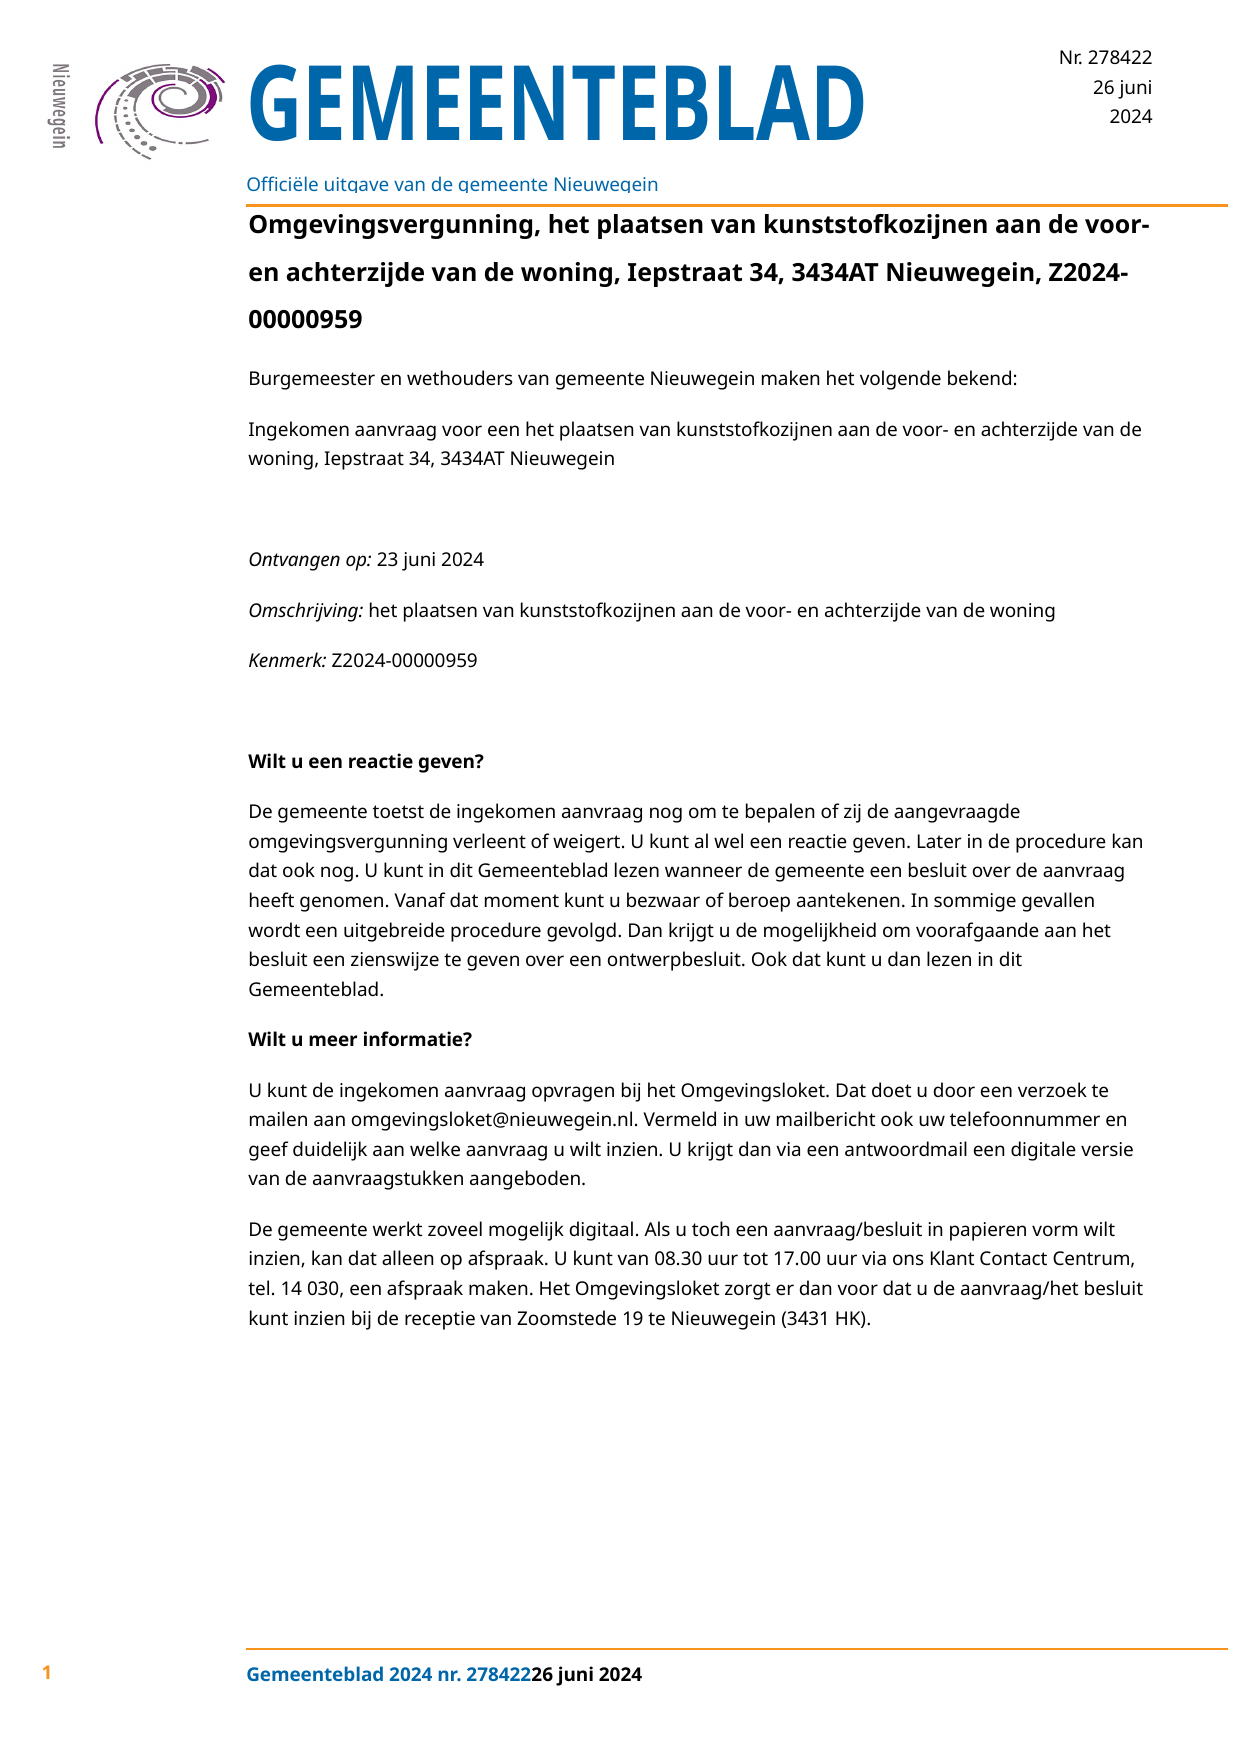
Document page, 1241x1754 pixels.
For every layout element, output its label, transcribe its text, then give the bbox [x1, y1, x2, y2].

picture [41, 47, 231, 172]
text Ingekomen aanvraag voor een het plaatsen van kunststofkozijnen aan de voor- en achterzijde van de woning, Iepstraat 34, 3434AT Nieuwegein [248, 416, 1152, 471]
text Omschrijving: het plaatsen van kunststofkozijnen aan de voor- en achterzijde van de woning [248, 597, 1152, 622]
text Wilt u een reactie geven? [248, 748, 1152, 774]
text De gemeente werkt zoveel mogelijk digitaal. Als u toch een aanvraag/besluit in papieren vorm wilt inzien, kan dat alleen op afspraak. U kunt van 08.30 uur tot 17.00 uur via ons Klant Contact Centrum, tel. 14 030, een afspraak maken. Het Omgevingsloket zorgt er dan voor dat u de aanvraag/het besluit kunt inzien bij de receptie van Zoomstede 19 te Nieuwegein (3431 HK). [248, 1216, 1152, 1330]
text U kunt de ingekomen aanvraag opvragen bij het Omgevingsloket. Dat doet u door een verzoek te mailen aan omgevingsloket@nieuwegein.nl. Vermeld in uw mailbericht ook uw telefoonnummer en geef duidelijk aan welke aanvraag u wilt inzien. U krijgt dan via een antwoordmail een digitale versie van de aanvraagstukken aangeboden. [248, 1077, 1152, 1191]
text Kenmerk: Z2024-00000959 [248, 647, 1152, 673]
text Wilt u meer informatie? [248, 1026, 1152, 1052]
text De gemeente toetst de ingekomen aanvraag nog om te bepalen of zij de aangevraagde omgevingsvergunning verleent of weigert. U kunt al wel een reactie geven. Later in de procedure kan dat ook nog. U kunt in dit Gemeenteblad lezen wanneer de gemeente een besluit over de aanvraag heeft genomen. Vanaf dat moment kunt u bezwaar of beroep aantekenen. In sommige gevallen wordt een uitgebreide procedure gevolgd. Dan krijgt u de mogelijkheid om voorafgaande aan het besluit een zienswijze te geven over een ontwerpbesluit. Ook dat kunt u dan lezen in dit Gemeenteblad. [248, 798, 1152, 1002]
text Ontvangen op: 23 juni 2024 [248, 546, 1152, 572]
text Omgevingsvergunning, het plaatsen van kunststofkozijnen aan de voor- en achterzijde van de woning, Iepstraat 34, 3434AT Nieuwegein, Z2024-00000959 [248, 207, 1152, 336]
text Burgemeester en wethouders van gemeente Nieuwegein maken het volgende bekend: [248, 366, 1152, 391]
